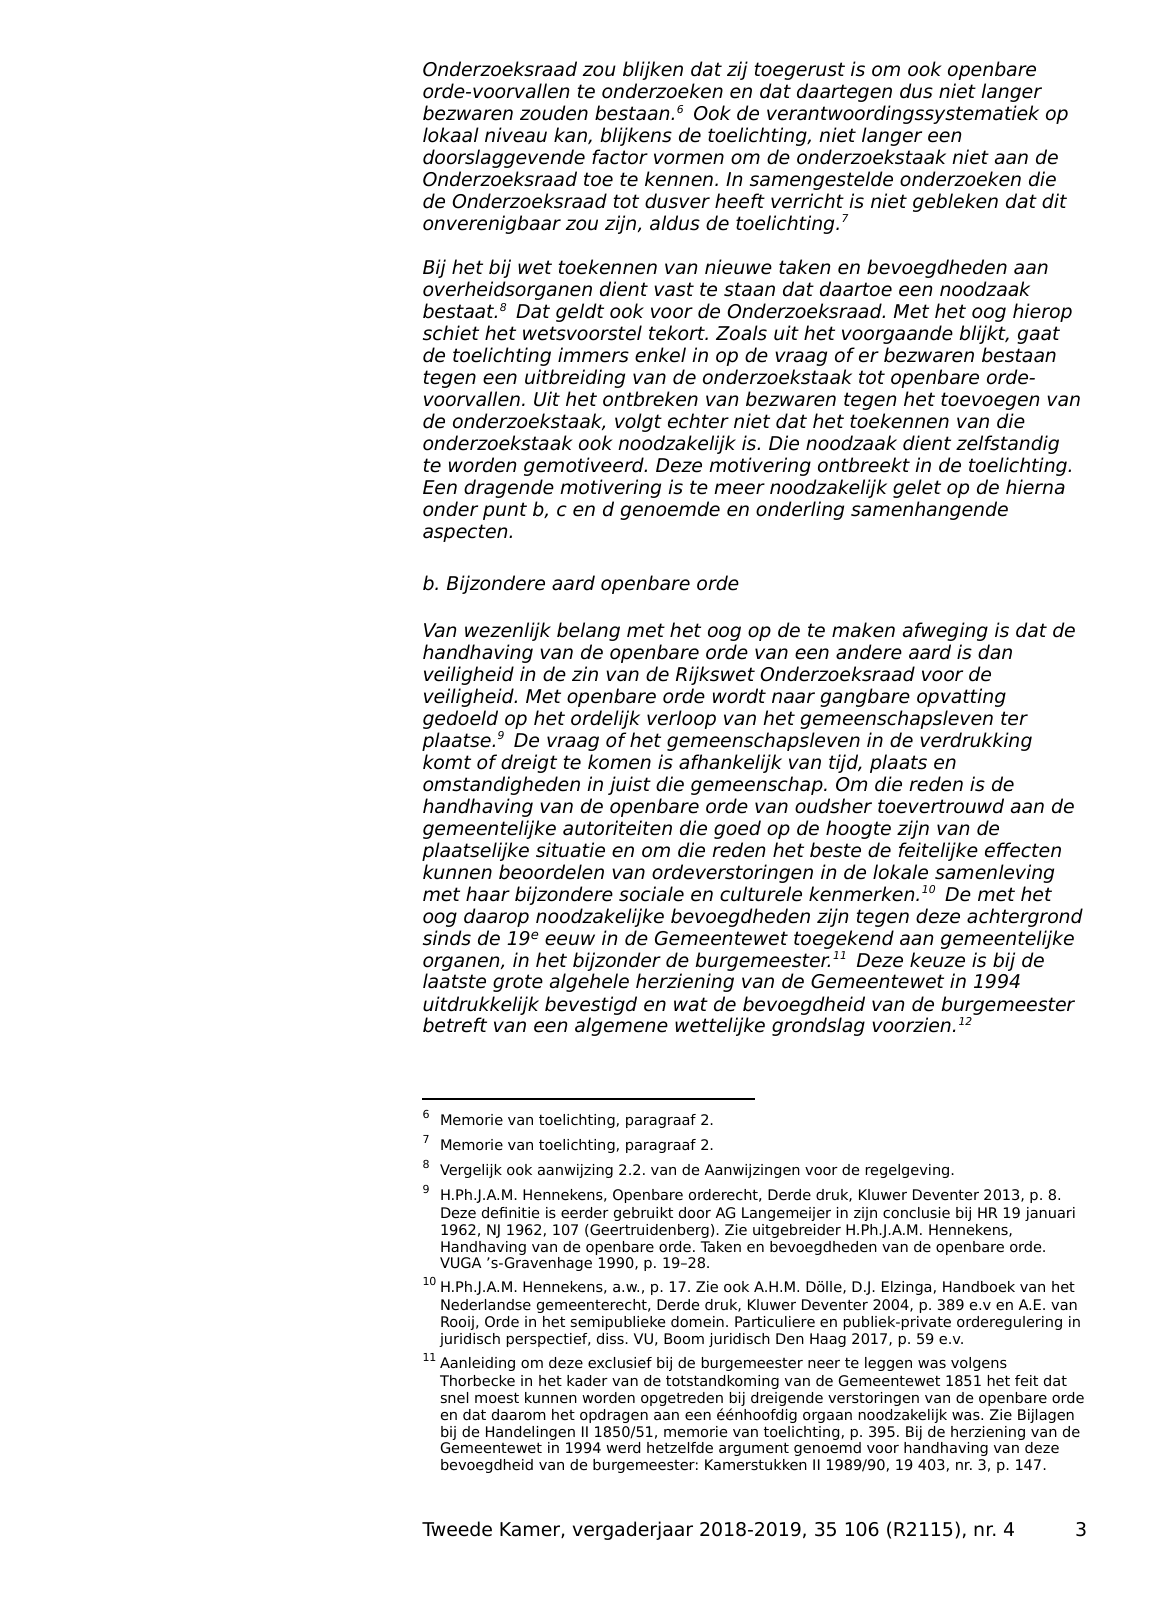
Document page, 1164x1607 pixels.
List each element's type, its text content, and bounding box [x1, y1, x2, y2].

text Aanleiding om deze exclusief bij de burgemeester neer te leggen was volgens Thorbecke in het kader van de totstandkoming van de Gemeentewet 1851 het feit dat snel moest kunnen worden opgetreden bij dreigende verstoringen van de openbare orde en dat daarom het opdragen aan een éénhoofdig orgaan noodzakelijk was. Zie Bijlagen bij de Handelingen II 1850/51, memorie van toelichting, p. 395. Bij de herziening van de Gemeentewet in 1994 werd hetzelfde argument genoemd voor handhaving van deze bevoegdheid van de burgemeester: Kamerstukken II 1989/90, 19 403, nr. 3, p. 147. [422, 1351, 1087, 1474]
text Bij het bij wet toekennen van nieuwe taken en bevoegdheden aan overheidsorganen dient vast te staan dat daartoe een noodzaak bestaat. Dat geldt ook voor de Onderzoeksraad. Met het oog hierop schiet het wetsvoorstel tekort. Zoals uit het voorgaande blijkt, gaat de toelichting immers enkel in op de vraag of er bezwaren bestaan tegen een uitbreiding van de onderzoekstaak tot openbare orde-voorvallen. Uit het ontbreken van bezwaren tegen het toevoegen van de onderzoekstaak, volgt echter niet dat het toekennen van die onderzoekstaak ook noodzakelijk is. Die noodzaak dient zelfstandig te worden gemotiveerd. Deze motivering ontbreekt in de toelichting. Een dragende motivering is te meer noodzakelijk gelet op de hierna onder punt b, c en d genoemde en onderling samenhangende aspecten. [422, 257, 1087, 543]
subtitle b. Bijzondere aard openbare orde [422, 573, 1087, 595]
text Vergelijk ook aanwijzing 2.2. van de Aanwijzingen voor de regelgeving. [422, 1158, 1087, 1180]
text H.Ph.J.A.M. Hennekens, Openbare orderecht, Derde druk, Kluwer Deventer 2013, p. 8. Deze definitie is eerder gebruikt door AG Langemeijer in zijn conclusie bij HR 19 januari 1962, NJ 1962, 107 (Geertruidenberg). Zie uitgebreider H.Ph.J.A.M. Hennekens, Handhaving van de openbare orde. Taken en bevoegdheden van de openbare orde. VUGA ’s-Gravenhage 1990, p. 19–28. [422, 1183, 1087, 1272]
text Memorie van toelichting, paragraaf 2. [422, 1133, 1087, 1155]
text H.Ph.J.A.M. Hennekens, a.w., p. 17. Zie ook A.H.M. Dölle, D.J. Elzinga, Handboek van het Nederlandse gemeenterecht, Derde druk, Kluwer Deventer 2004, p. 389 e.v en A.E. van Rooij, Orde in het semipublieke domein. Particuliere en publiek-private orderegulering in juridisch perspectief, diss. VU, Boom juridisch Den Haag 2017, p. 59 e.v. [422, 1275, 1087, 1348]
text Memorie van toelichting, paragraaf 2. [422, 1108, 1087, 1130]
text Onderzoeksraad zou blijken dat zij toegerust is om ook openbare orde-voorvallen te onderzoeken en dat daartegen dus niet langer bezwaren zouden bestaan. Ook de verantwoordingssystematiek op lokaal niveau kan, blijkens de toelichting, niet langer een doorslaggevende factor vormen om de onderzoekstaak niet aan de Onderzoeksraad toe te kennen. In samengestelde onderzoeken die de Onderzoeksraad tot dusver heeft verricht is niet gebleken dat dit onverenigbaar zou zijn, aldus de toelichting. [422, 59, 1087, 235]
text Van wezenlijk belang met het oog op de te maken afweging is dat de handhaving van de openbare orde van een andere aard is dan veiligheid in de zin van de Rijkswet Onderzoeksraad voor de veiligheid. Met openbare orde wordt naar gangbare opvatting gedoeld op het ordelijk verloop van het gemeenschapsleven ter plaatse. De vraag of het gemeenschapsleven in de verdrukking komt of dreigt te komen is afhankelijk van tijd, plaats en omstandigheden in juist die gemeenschap. Om die reden is de handhaving van de openbare orde van oudsher toevertrouwd aan de gemeentelijke autoriteiten die goed op de hoogte zijn van de plaatselijke situatie en om die reden het beste de feitelijke effecten kunnen beoordelen van ordeverstoringen in de lokale samenleving met haar bijzondere sociale en culturele kenmerken. De met het oog daarop noodzakelijke bevoegdheden zijn tegen deze achtergrond sinds de 19e eeuw in de Gemeentewet toegekend aan gemeentelijke organen, in het bijzonder de burgemeester. Deze keuze is bij de laatste grote algehele herziening van de Gemeentewet in 1994 uitdrukkelijk bevestigd en wat de bevoegdheid van de burgemeester betreft van een algemene wettelijke grondslag voorzien. [422, 620, 1087, 1037]
